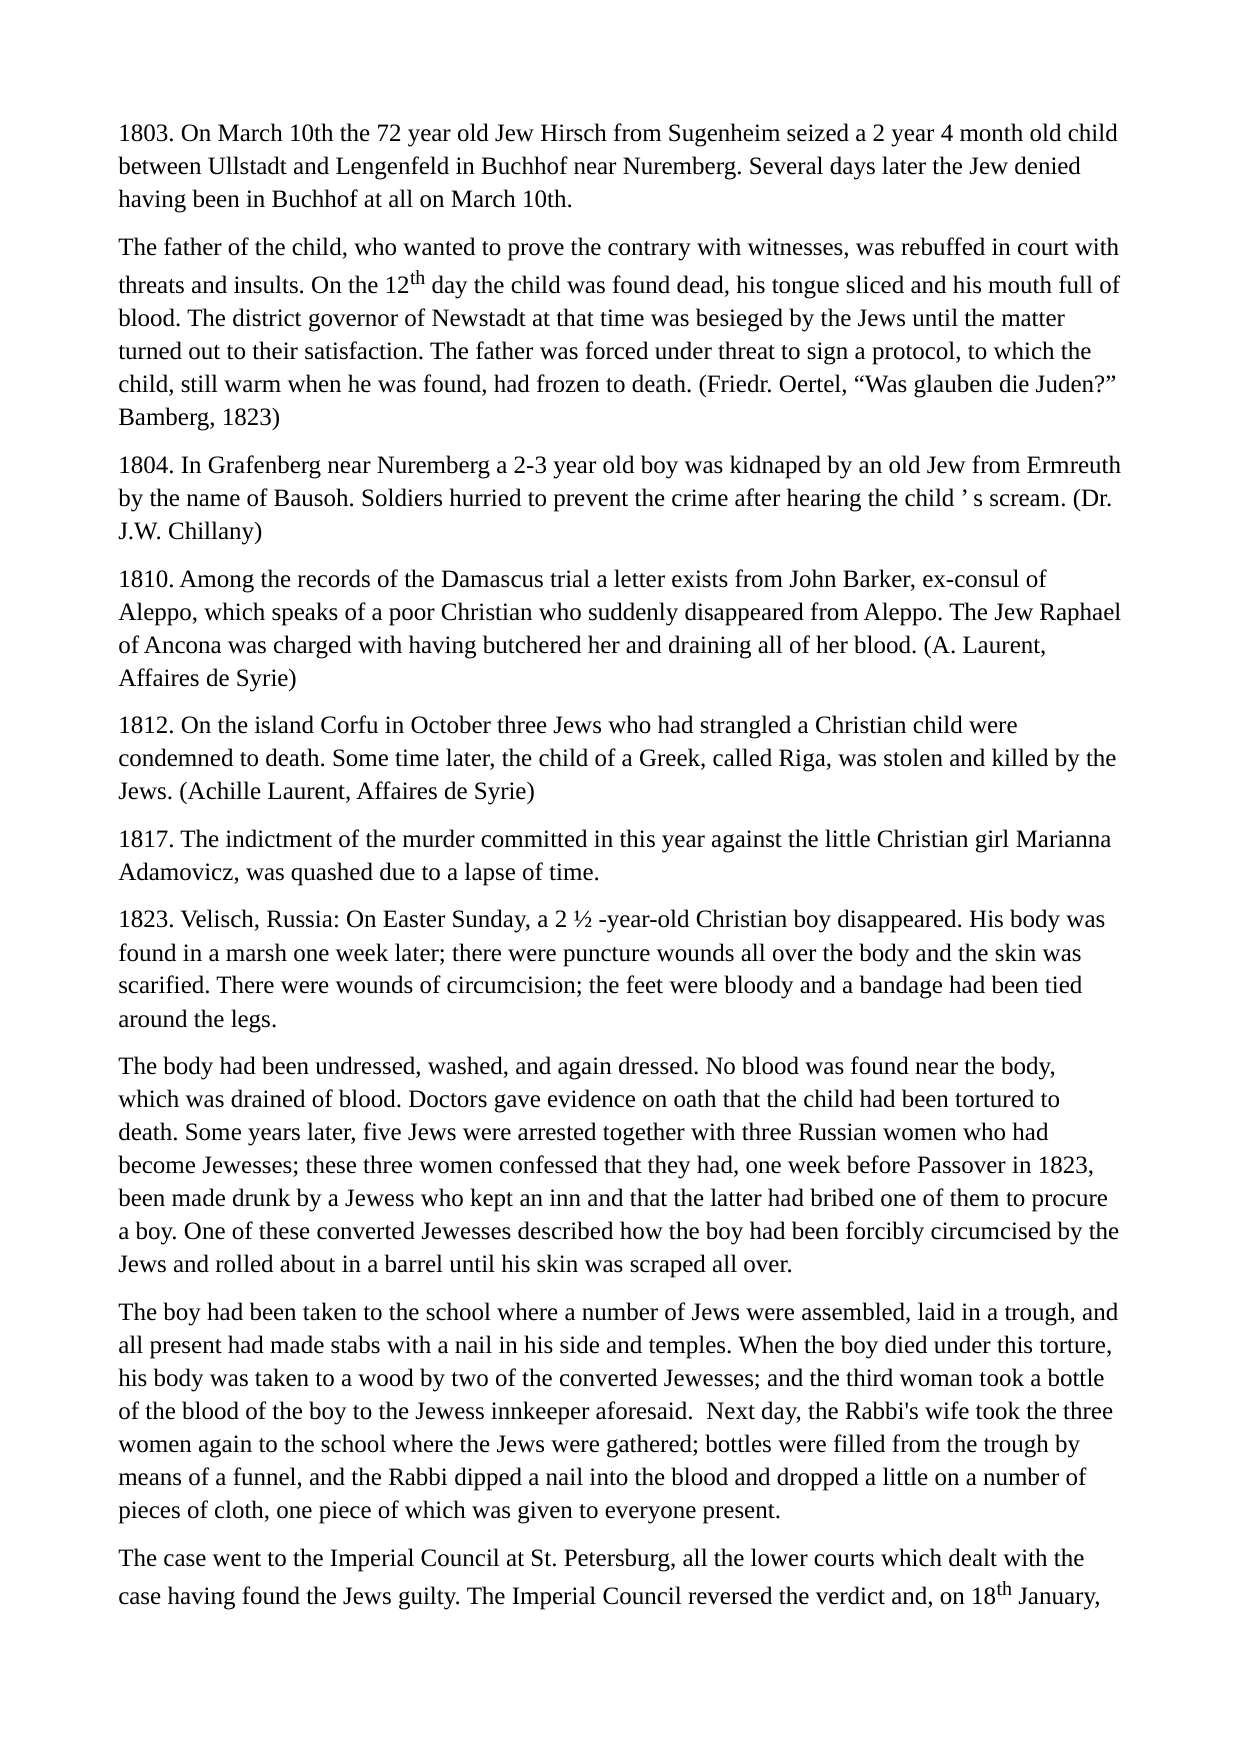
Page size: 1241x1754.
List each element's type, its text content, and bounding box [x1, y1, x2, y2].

text The father of the child, who wanted to prove the contrary with witnesses, was rebuffed in court with threats and insults. On the 12th day the child was found dead, his tongue sliced and his mouth full of blood. The district governor of Newstadt at that time was besieged by the Jews until the matter turned out to their satisfaction. The father was forced under threat to sign a protocol, to which the child, still warm when he was found, had frozen to death. (Friedr. Oertel, “Was glauben die Juden?” Bamberg, 1823) [118, 232, 1122, 431]
text 1823. Velisch, Russia: On Easter Sunday, a 2 ½ -year-old Christian boy disappeared. His body was found in a marsh one week later; there were puncture wounds all over the body and the skin was scarified. There were wounds of circumcision; the feet were bloody and a bandage had been tied around the legs. [118, 904, 1122, 1032]
text The case went to the Imperial Council at St. Petersburg, all the lower courts which dealt with the case having found the Jews guilty. The Imperial Council reversed the verdict and, on 18th January, [118, 1543, 1122, 1610]
text 1817. The indictment of the murder committed in this year against the little Christian girl Marianna Adamovicz, was quashed due to a lapse of time. [118, 824, 1122, 886]
text 1810. Among the records of the Damascus trial a letter exists from John Barker, ex-consul of Aleppo, which speaks of a poor Christian who suddenly disappeared from Aleppo. The Jew Raphael of Ancona was charged with having butchered her and draining all of her blood. (A. Laurent, Affaires de Syrie) [118, 564, 1122, 691]
text The boy had been taken to the school where a number of Jews were assembled, laid in a trough, and all present had made stabs with a nail in his side and temples. When the boy died under this torture, his body was taken to a wood by two of the converted Jewesses; and the third woman took a bottle of the blood of the boy to the Jewess innkeeper aforesaid. Next day, the Rabbi's wife took the three women again to the school where the Jews were gathered; bottles were filled from the trough by means of a funnel, and the Rabbi dipped a nail into the blood and dropped a little on a number of pieces of cloth, one piece of which was given to everyone present. [118, 1297, 1122, 1524]
text The body had been undressed, washed, and again dressed. No blood was found near the body, which was drained of blood. Doctors gave evidence on oath that the child had been tortured to death. Some years later, five Jews were arrested together with three Russian women who had become Jewesses; these three women confessed that they had, one week before Passover in 1823, been made drunk by a Jewess who kept an inn and that the latter had bribed one of them to procure a boy. One of these converted Jewesses described how the boy had been forcibly circumcised by the Jews and rolled about in a barrel until his skin was scraped all over. [118, 1051, 1122, 1278]
text 1803. On March 10th the 72 year old Jew Hirsch from Sugenheim seized a 2 year 4 month old child between Ullstadt and Lengenfeld in Buchhof near Nuremberg. Several days later the Jew denied having been in Buchhof at all on March 10th. [118, 118, 1122, 213]
text 1812. On the island Corfu in October three Jews who had strangled a Christian child were condemned to death. Some time later, the child of a Greek, called Riga, was stolen and killed by the Jews. (Achille Laurent, Affaires de Syrie) [118, 710, 1122, 805]
text 1804. In Grafenberg near Nuremberg a 2-3 year old boy was kidnaped by an old Jew from Ermreuth by the name of Bausoh. Soldiers hurried to prevent the crime after hearing the child ’ s scream. (Dr. J.W. Chillany) [118, 450, 1122, 545]
